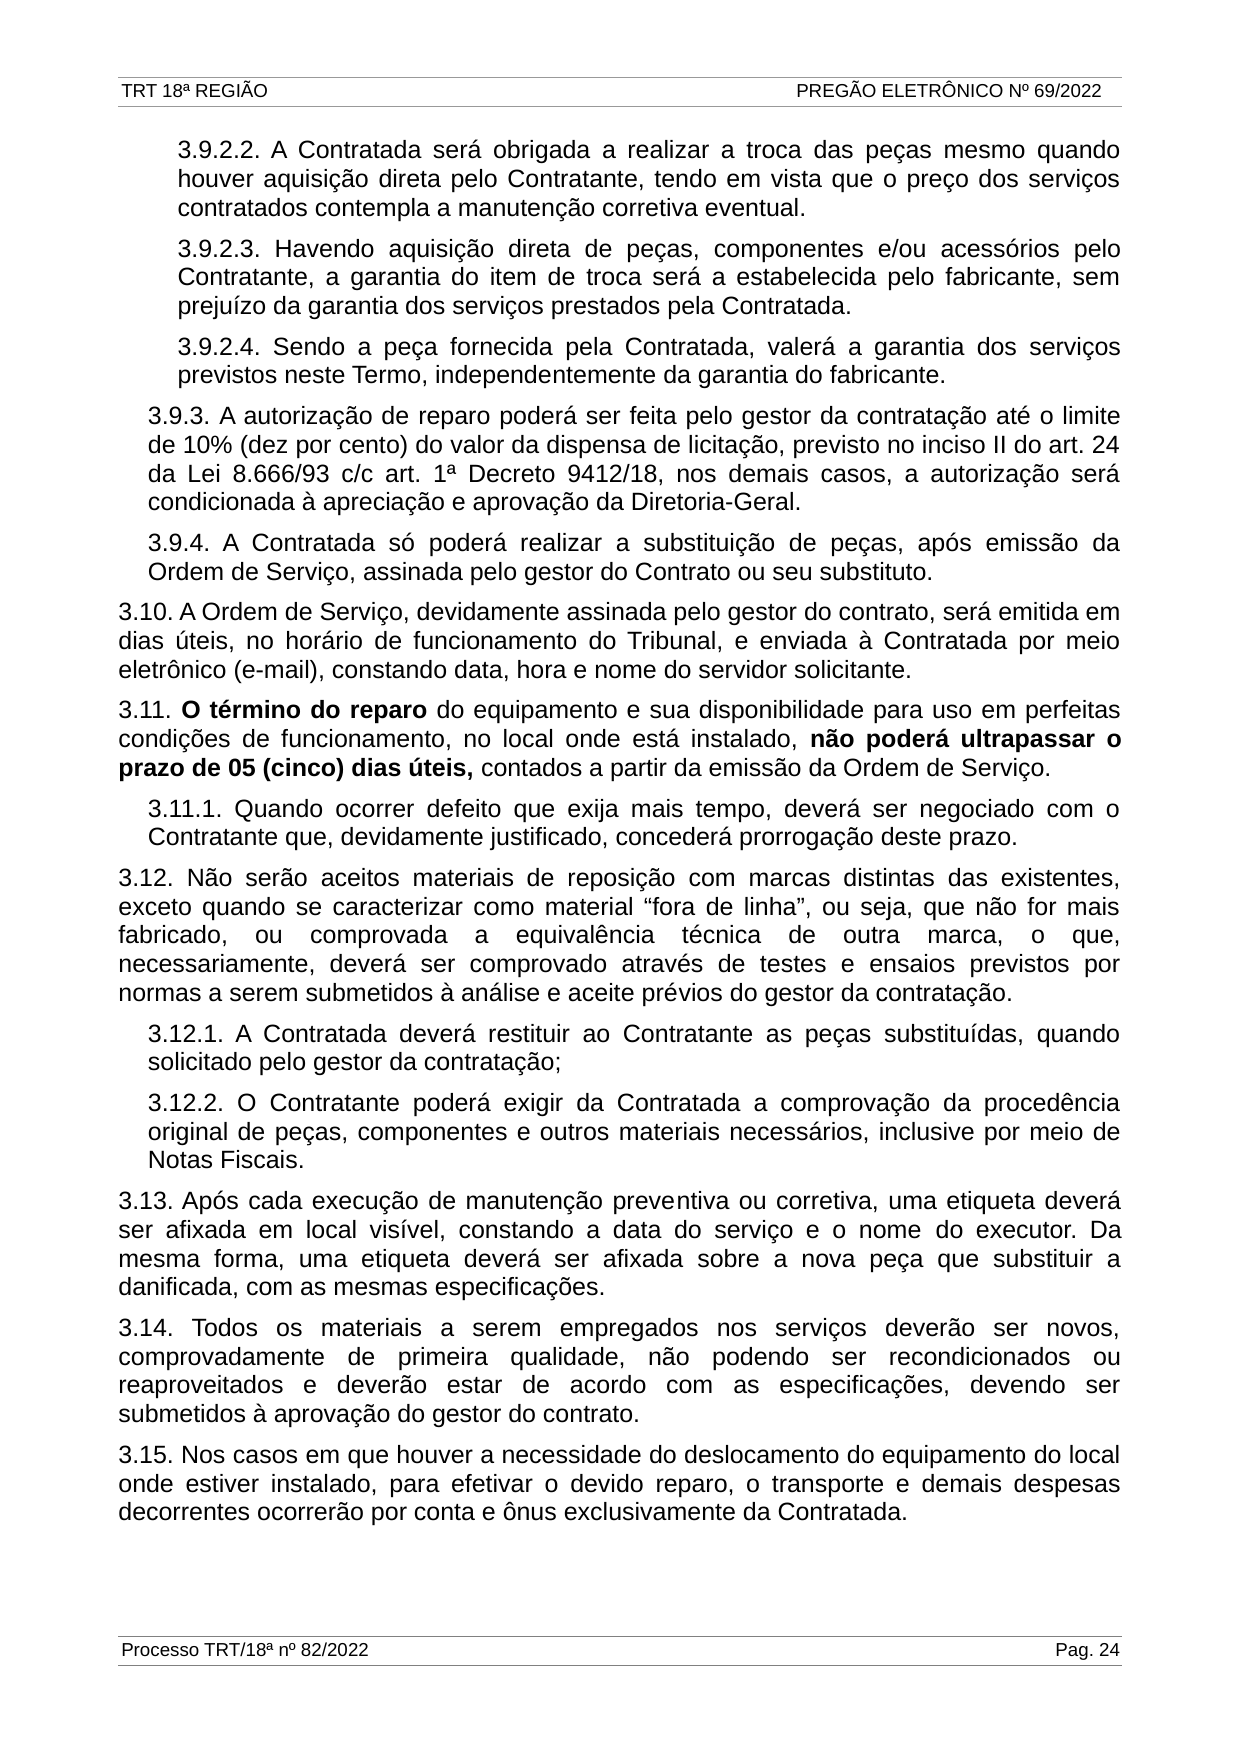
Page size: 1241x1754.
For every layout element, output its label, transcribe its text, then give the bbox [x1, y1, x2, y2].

text 3.12.1. A Contratada deverá restituir ao Contratante as peças substituídas, quando solicitado pelo gestor da contratação; [148, 1019, 1122, 1076]
text 3.13. Após cada execução de manutenção preventiva ou corretiva, uma etiqueta deverá ser afixada em local visível, constando a data do serviço e o nome do executor. Da mesma forma, uma etiqueta deverá ser afixada sobre a nova peça que substituir a danificada, com as mesmas especificações. [118, 1186, 1122, 1301]
text 3.9.2.4. Sendo a peça fornecida pela Contratada, valerá a garantia dos serviços previstos neste Termo, independentemente da garantia do fabricante. [177, 332, 1122, 389]
text 3.11. O término do reparo do equipamento e sua disponibilidade para uso em perfeitas condições de funcionamento, no local onde está instalado, não poderá ultrapassar o prazo de 05 (cinco) dias úteis, contados a partir da emissão da Ordem de Serviço. [118, 696, 1122, 782]
text 3.9.2.3. Havendo aquisição direta de peças, componentes e/ou acessórios pelo Contratante, a garantia do item de troca será a estabelecida pelo fabricante, sem prejuízo da garantia dos serviços prestados pela Contratada. [177, 234, 1122, 320]
text 3.15. Nos casos em que houver a necessidade do deslocamento do equipamento do local onde estiver instalado, para efetivar o devido reparo, o transporte e demais despesas decorrentes ocorrerão por conta e ônus exclusivamente da Contratada. [118, 1440, 1122, 1526]
text 3.9.2.2. A Contratada será obrigada a realizar a troca das peças mesmo quando houver aquisição direta pelo Contratante, tendo em vista que o preço dos serviços contratados contempla a manutenção corretiva eventual. [177, 136, 1122, 222]
text 3.12. Não serão aceitos materiais de reposição com marcas distintas das existentes, exceto quando se caracterizar como material “fora de linha”, ou seja, que não for mais fabricado, ou comprovada a equivalência técnica de outra marca, o que, necessariamente, deverá ser comprovado através de testes e ensaios previstos por normas a serem submetidos à análise e aceite prévios do gestor da contratação. [118, 863, 1122, 1007]
text 3.9.4. A Contratada só poderá realizar a substituição de peças, após emissão da Ordem de Serviço, assinada pelo gestor do Contrato ou seu substituto. [148, 528, 1122, 586]
text 3.14. Todos os materiais a serem empregados nos serviços deverão ser novos, comprovadamente de primeira qualidade, não podendo ser recondicionados ou reaproveitados e deverão estar de acordo com as especificações, devendo ser submetidos à aprovação do gestor do contrato. [118, 1313, 1122, 1428]
text 3.9.3. A autorização de reparo poderá ser feita pelo gestor da contratação até o limite de 10% (dez por cento) do valor da dispensa de licitação, previsto no inciso II do art. 24 da Lei 8.666/93 c/c art. 1ª Decreto 9412/18, nos demais casos, a autorização será condicionada à apreciação e aprovação da Diretoria-Geral. [148, 401, 1122, 516]
text 3.12.2. O Contratante poderá exigir da Contratada a comprovação da procedência original de peças, componentes e outros materiais necessários, inclusive por meio de Notas Fiscais. [148, 1088, 1122, 1174]
text 3.11.1. Quando ocorrer defeito que exija mais tempo, deverá ser negociado com o Contratante que, devidamente justificado, concederá prorrogação deste prazo. [148, 794, 1122, 851]
text 3.10. A Ordem de Serviço, devidamente assinada pelo gestor do contrato, será emitida em dias úteis, no horário de funcionamento do Tribunal, e enviada à Contratada por meio eletrônico (e-mail), constando data, hora e nome do servidor solicitante. [118, 597, 1122, 684]
